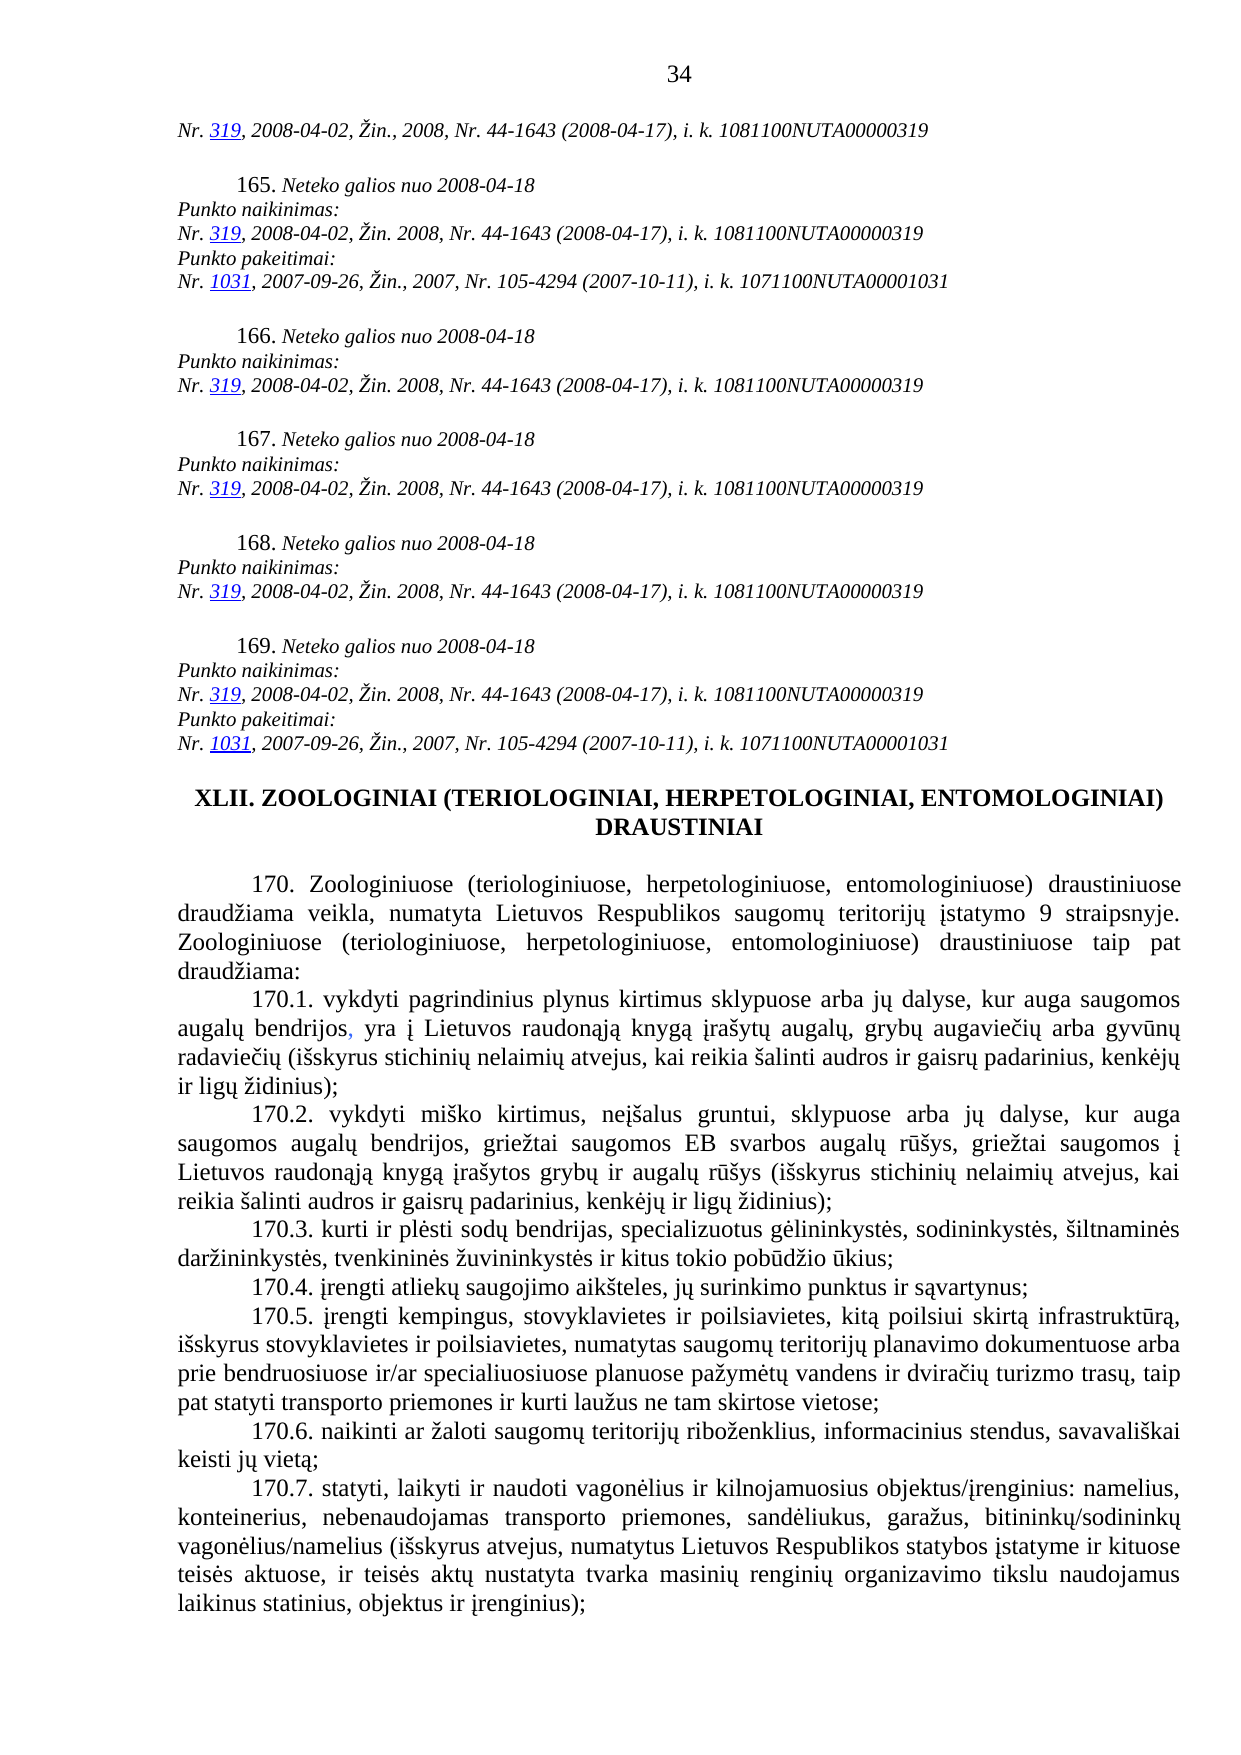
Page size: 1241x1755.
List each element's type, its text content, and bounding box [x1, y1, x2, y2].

text 170.1. vykdyti pagrindinius plynus kirtimus sklypuose arba jų dalyse, kur auga saugomos augalų bendrijos, yra į Lietuvos raudonąją knygą įrašytų augalų, grybų augaviečių arba gyvūnų radaviečių (išskyrus stichinių nelaimių atvejus, kai reikia šalinti audros ir gaisrų padarinius, kenkėjų ir ligų židinius); [177, 984, 1181, 1099]
text 167. Neteko galios nuo 2008-04-18 [177, 426, 1181, 452]
text Nr. 319, 2008-04-02, Žin. 2008, Nr. 44-1643 (2008-04-17), i. k. 1081100NUTA00000319 [177, 682, 1181, 706]
text 170.6. naikinti ar žaloti saugomų teritorijų riboženklius, informacinius stendus, savavališkai keisti jų vietą; [177, 1416, 1181, 1473]
text 170.2. vykdyti miško kirtimus, neįšalus gruntui, sklypuose arba jų dalyse, kur auga saugomos augalų bendrijos, griežtai saugomos EB svarbos augalų rūšys, griežtai saugomos į Lietuvos raudonąją knygą įrašytos grybų ir augalų rūšys (išskyrus stichinių nelaimių atvejus, kai reikia šalinti audros ir gaisrų padarinius, kenkėjų ir ligų židinius); [177, 1099, 1181, 1214]
text Punkto naikinimas: [177, 197, 1181, 221]
text Nr. 1031, 2007-09-26, Žin., 2007, Nr. 105-4294 (2007-10-11), i. k. 1071100NUTA00001031 [177, 269, 1181, 293]
text 170.5. įrengti kempingus, stovyklavietes ir poilsiavietes, kitą poilsiui skirtą infrastruktūrą, išskyrus stovyklavietes ir poilsiavietes, numatytas saugomų teritorijų planavimo dokumentuose arba prie bendruosiuose ir/ar specialiuosiuose planuose pažymėtų vandens ir dviračių turizmo trasų, taip pat statyti transporto priemones ir kurti laužus ne tam skirtose vietose; [177, 1301, 1181, 1416]
text 166. Neteko galios nuo 2008-04-18 [177, 322, 1181, 349]
text Punkto pakeitimai: [177, 706, 1181, 731]
text Punkto naikinimas: [177, 555, 1181, 579]
text Nr. 1031, 2007-09-26, Žin., 2007, Nr. 105-4294 (2007-10-11), i. k. 1071100NUTA00001031 [177, 731, 1181, 754]
text 170.3. kurti ir plėsti sodų bendrijas, specializuotus gėlininkystės, sodininkystės, šiltnaminės daržininkystės, tvenkininės žuvininkystės ir kitus tokio pobūdžio ūkius; [177, 1214, 1181, 1272]
text Punkto naikinimas: [177, 452, 1181, 476]
text 169. Neteko galios nuo 2008-04-18 [177, 632, 1181, 658]
text Punkto naikinimas: [177, 658, 1181, 682]
text Nr. 319, 2008-04-02, Žin. 2008, Nr. 44-1643 (2008-04-17), i. k. 1081100NUTA00000319 [177, 373, 1181, 397]
text Punkto pakeitimai: [177, 245, 1181, 269]
text Nr. 319, 2008-04-02, Žin. 2008, Nr. 44-1643 (2008-04-17), i. k. 1081100NUTA00000319 [177, 476, 1181, 500]
text 170.4. įrengti atliekų saugojimo aikšteles, jų surinkimo punktus ir sąvartynus; [177, 1272, 1181, 1301]
text 165. Neteko galios nuo 2008-04-18 [177, 171, 1181, 197]
text 170.7. statyti, laikyti ir naudoti vagonėlius ir kilnojamuosius objektus/įrenginius: namelius, konteinerius, nebenaudojamas transporto priemones, sandėliukus, garažus, bitininkų/sodininkų vagonėlius/namelius (išskyrus atvejus, numatytus Lietuvos Respublikos statybos įstatyme ir kituose teisės aktuose, ir teisės aktų nustatyta tvarka masinių renginių organizavimo tikslu naudojamus laikinus statinius, objektus ir įrenginius); [177, 1473, 1181, 1617]
text Punkto naikinimas: [177, 349, 1181, 373]
text 170. Zoologiniuose (teriologiniuose, herpetologiniuose, entomologiniuose) draustiniuose draudžiama veikla, numatyta Lietuvos Respublikos saugomų teritorijų įstatymo 9 straipsnyje. Zoologiniuose (teriologiniuose, herpetologiniuose, entomologiniuose) draustiniuose taip pat draudžiama: [177, 869, 1181, 984]
text 168. Neteko galios nuo 2008-04-18 [177, 529, 1181, 555]
text Nr. 319, 2008-04-02, Žin. 2008, Nr. 44-1643 (2008-04-17), i. k. 1081100NUTA00000319 [177, 221, 1181, 245]
text Nr. 319, 2008-04-02, Žin. 2008, Nr. 44-1643 (2008-04-17), i. k. 1081100NUTA00000319 [177, 579, 1181, 603]
text XLII. ZOOLOGINIAI (TERIOLOGINIAI, HERPETOLOGINIAI, ENTOMOLOGINIAI) DRAUSTINIAI [177, 783, 1181, 841]
text Nr. 319, 2008-04-02, Žin., 2008, Nr. 44-1643 (2008-04-17), i. k. 1081100NUTA00000319 [177, 118, 1181, 142]
